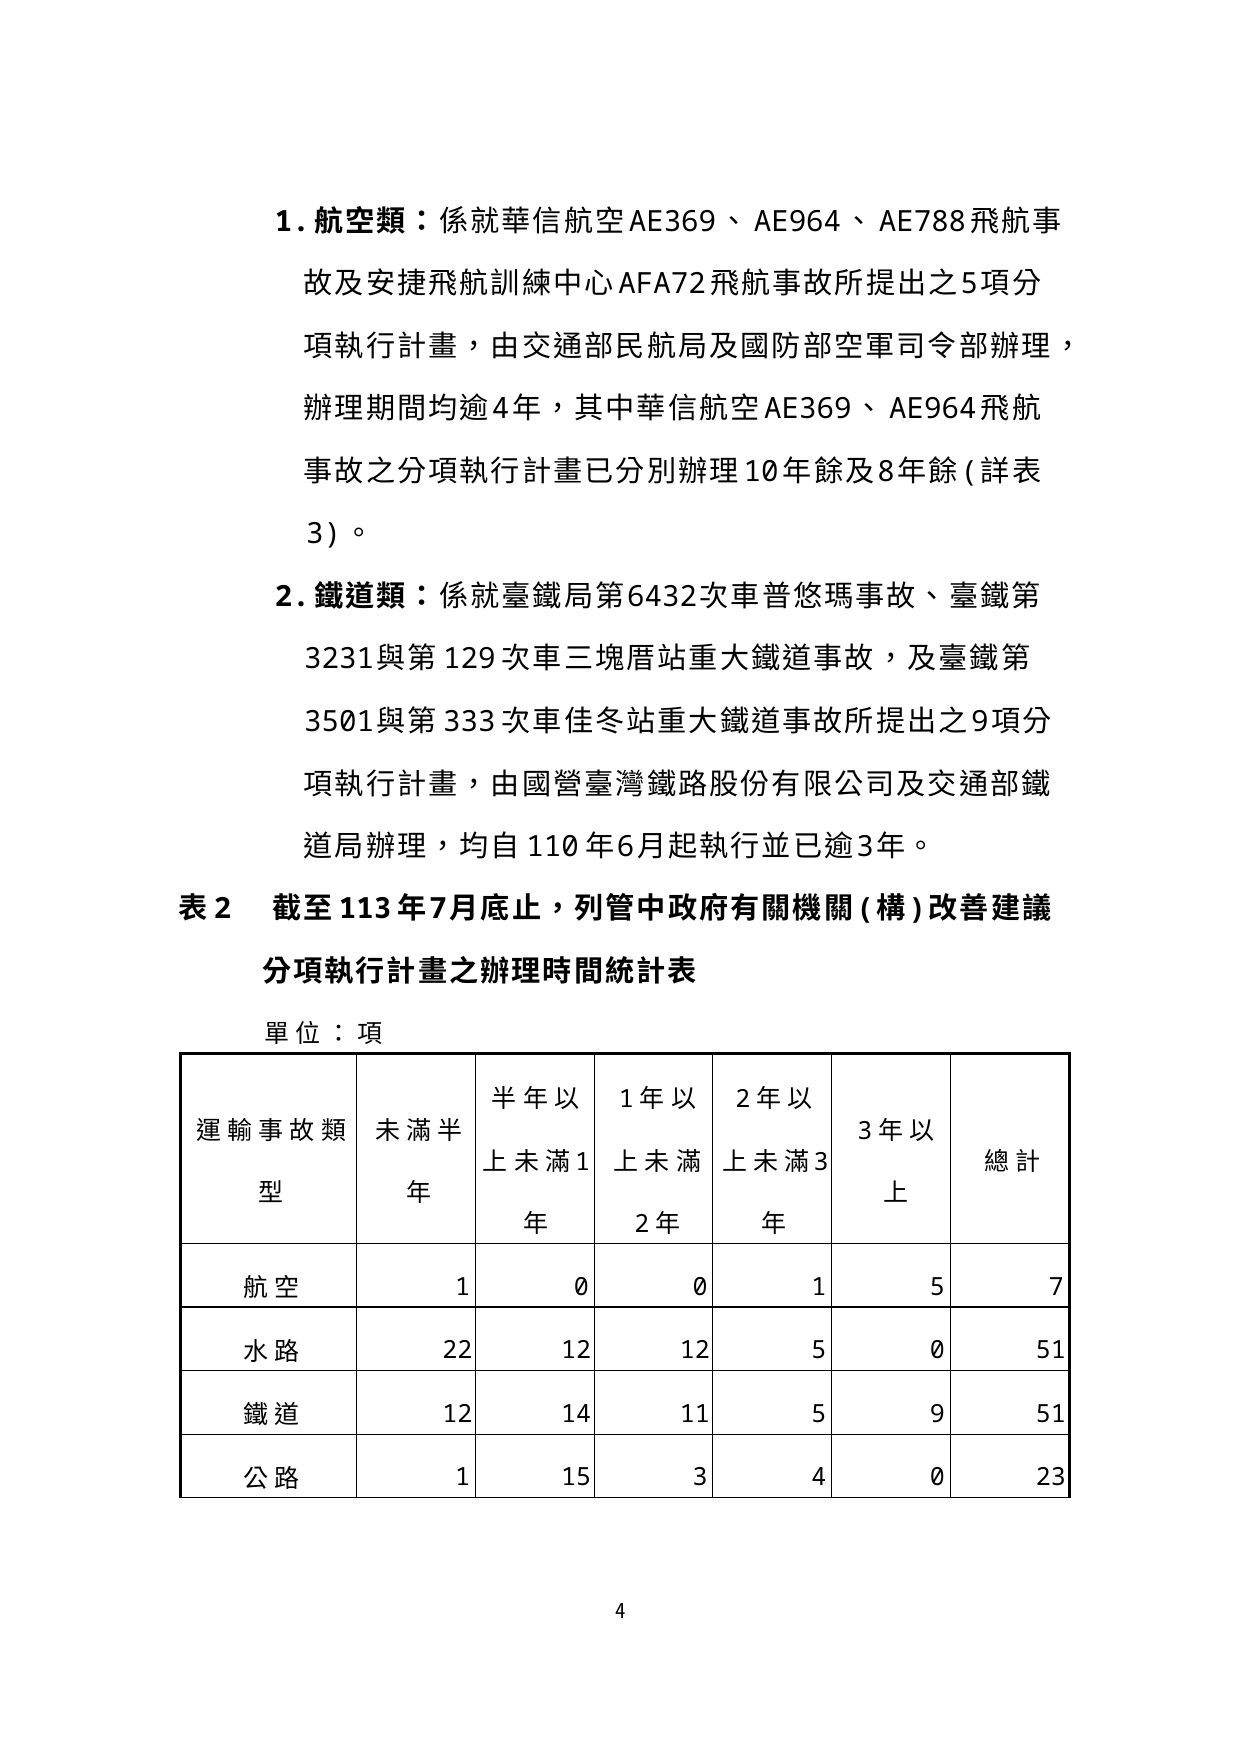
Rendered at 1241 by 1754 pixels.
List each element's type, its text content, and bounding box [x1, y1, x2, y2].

text 2.鐵道類：係就臺鐵局第6432次車普悠瑪事故、臺鐵第3231與第129次車三塊厝站重大鐵道事故，及臺鐵第3501與第333次車佳冬站重大鐵道事故所提出之9項分項執行計畫，由國營臺灣鐵路股份有限公司及交通部鐵道局辦理，均自110年6月起執行並已逾3年。 [266, 552, 1063, 865]
table_header 1年以上未滿2年 [595, 1055, 712, 1243]
table_cell 公路 [182, 1435, 356, 1497]
table_cell 0 [832, 1435, 950, 1497]
text 1.航空類：係就華信航空AE369、AE964、AE788飛航事故及安捷飛航訓練中心AFA72飛航事故所提出之5項分項執行計畫，由交通部民航局及國防部空軍司令部辦理，辦理期間均逾4年，其中華信航空AE369、AE964飛航事故之分項執行計畫已分別辦理10年餘及8年餘(詳表3)。 [266, 177, 1063, 552]
table_header 總計 [951, 1055, 1068, 1243]
table_cell 0 [832, 1308, 950, 1370]
table_cell 15 [476, 1435, 594, 1497]
table_cell 12 [357, 1371, 475, 1433]
table_cell 航空 [182, 1244, 356, 1306]
table_cell 4 [713, 1435, 831, 1497]
table_header 運輸事故類型 [182, 1055, 356, 1243]
table_cell 51 [951, 1308, 1068, 1370]
table_cell 14 [476, 1371, 594, 1433]
table_cell 0 [476, 1244, 594, 1306]
table_cell 5 [832, 1244, 950, 1306]
table_header 未滿半年 [357, 1055, 475, 1243]
table_cell 5 [713, 1371, 831, 1433]
text 表2 截至113年7月底止，列管中政府有關機關(構)改善建議分項執行計畫之辦理時間統計表 單位：項 [177, 865, 1063, 1052]
table_cell 1 [713, 1244, 831, 1306]
table_cell 7 [951, 1244, 1068, 1306]
table_cell 5 [713, 1308, 831, 1370]
table_header 2年以上未滿3年 [713, 1055, 831, 1243]
table_cell 1 [357, 1435, 475, 1497]
table_cell 12 [476, 1308, 594, 1370]
table_cell 1 [357, 1244, 475, 1306]
table_header 半年以上未滿1年 [476, 1055, 594, 1243]
table_cell 23 [951, 1435, 1068, 1497]
table_cell 0 [595, 1244, 712, 1306]
table_cell 9 [832, 1371, 950, 1433]
table_cell 3 [595, 1435, 712, 1497]
table_cell 11 [595, 1371, 712, 1433]
table_cell 水路 [182, 1308, 356, 1370]
table_cell 51 [951, 1371, 1068, 1433]
table_cell 22 [357, 1308, 475, 1370]
table_cell 12 [595, 1308, 712, 1370]
table_header 3年以上 [832, 1055, 950, 1243]
table_cell 鐵道 [182, 1371, 356, 1433]
